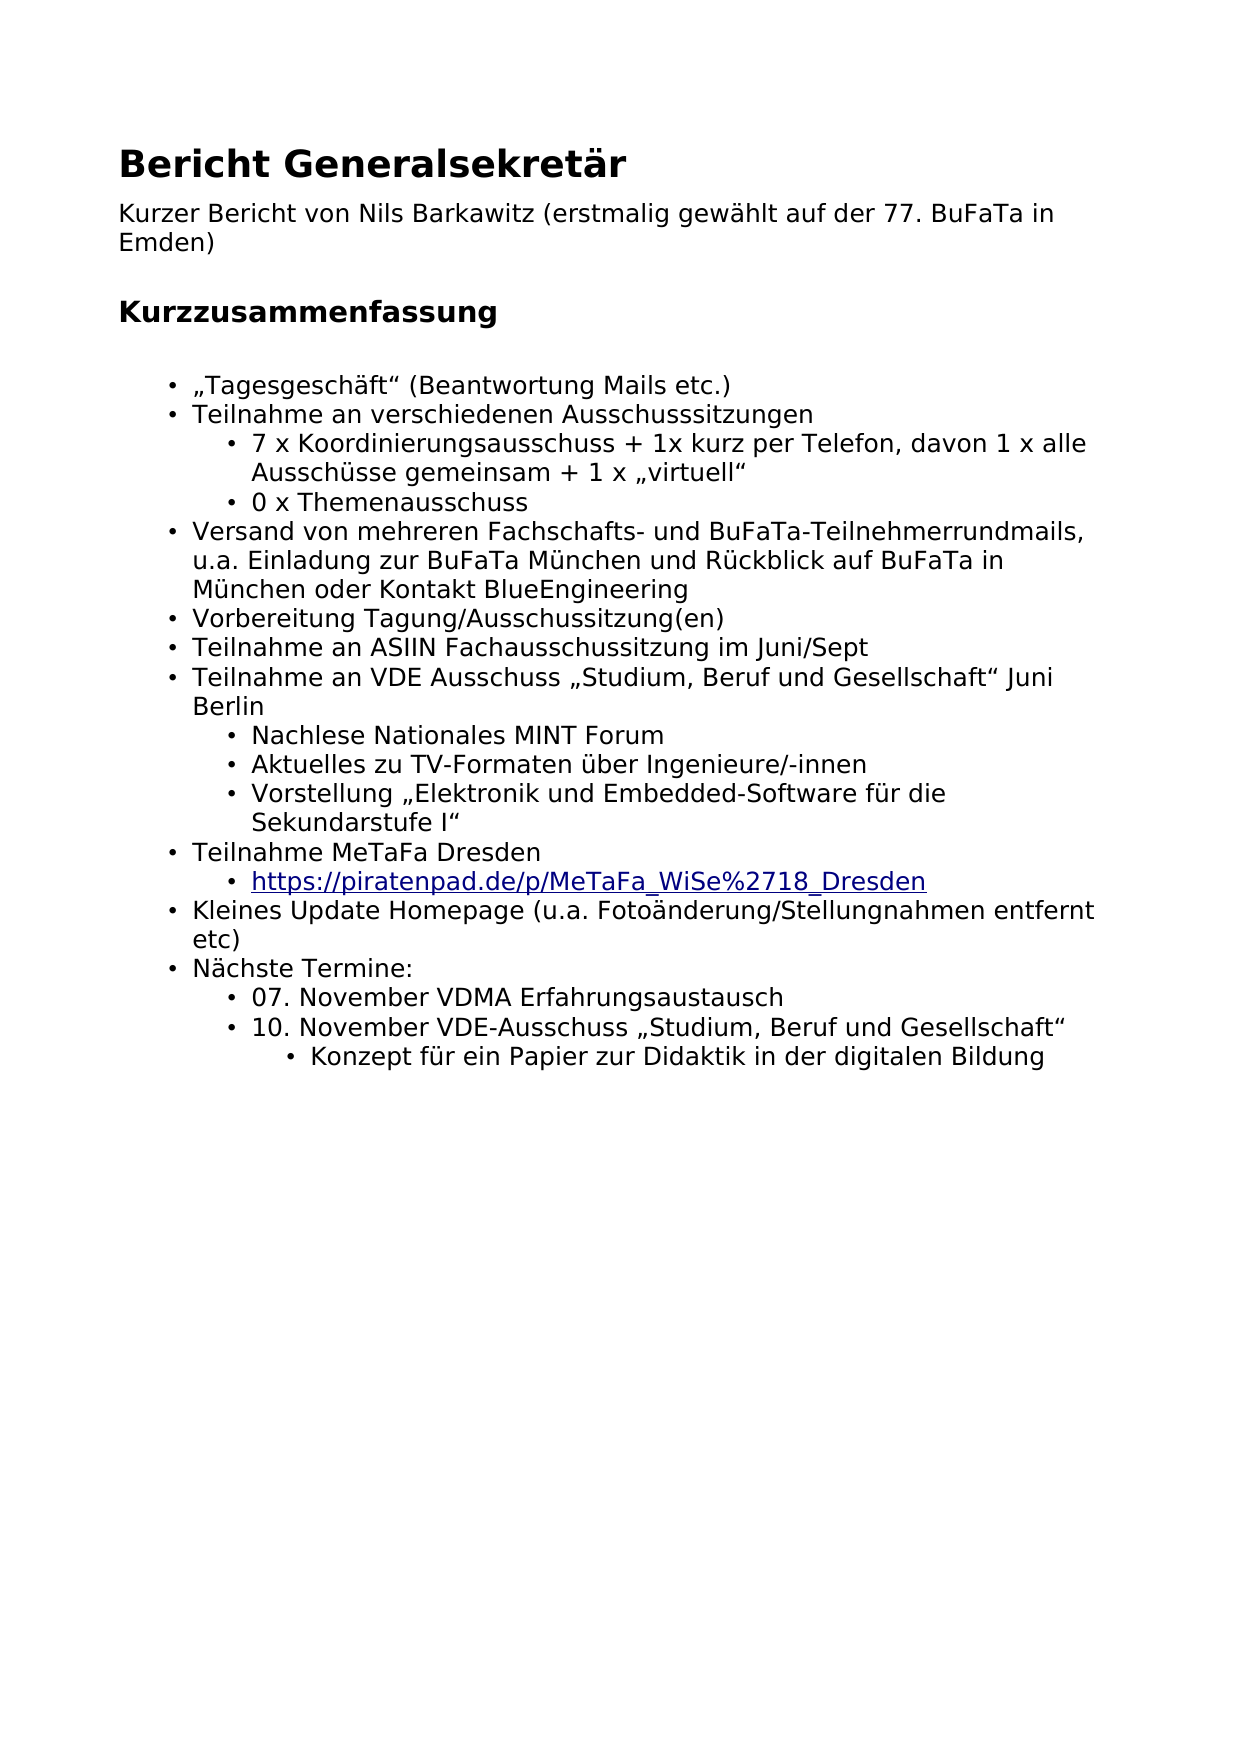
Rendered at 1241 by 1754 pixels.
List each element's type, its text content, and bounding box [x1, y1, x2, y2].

list „Tagesgeschäft“ (Beantwortung Mails etc.) [177, 371, 1122, 400]
list Teilnahme an verschiedenen Ausschusssitzungen [177, 400, 1122, 429]
list 0 x Themenausschuss [236, 488, 1122, 517]
list 7 x Koordinierungsausschuss + 1x kurz per Telefon, davon 1 x alle Ausschüsse gemeinsam + 1 x „virtuell“ [236, 429, 1122, 488]
list Versand von mehreren Fachschafts- und BuFaTa-Teilnehmerrundmails, u.a. Einladung zur BuFaTa München und Rückblick auf BuFaTa in München oder Kontakt BlueEngineering [177, 517, 1122, 604]
list Vorbereitung Tagung/Ausschussitzung(en) [177, 604, 1122, 633]
list Nächste Termine: [177, 954, 1122, 983]
list Kleines Update Homepage (u.a. Fotoänderung/Stellungnahmen entfernt etc) [177, 896, 1122, 954]
list Nachlese Nationales MINT Forum [236, 721, 1122, 750]
list 07. November VDMA Erfahrungsaustausch [236, 983, 1122, 1013]
list Teilnahme an ASIIN Fachausschussitzung im Juni/Sept [177, 633, 1122, 663]
subtitle Kurzzusammenfassung [118, 295, 1122, 329]
list Teilnahme MeTaFa Dresden [177, 838, 1122, 867]
list Aktuelles zu TV-Formaten über Ingenieure/-innen [236, 750, 1122, 779]
subtitle Bericht Generalsekretär [118, 143, 1122, 187]
list https://piratenpad.de/p/MeTaFa_WiSe%2718_Dresden [236, 867, 1122, 896]
list Vorstellung „Elektronik und Embedded-Software für die Sekundarstufe I“ [236, 779, 1122, 838]
list Teilnahme an VDE Ausschuss „Studium, Beruf und Gesellschaft“ Juni Berlin [177, 663, 1122, 721]
list Konzept für ein Papier zur Didaktik in der digitalen Bildung [295, 1042, 1122, 1071]
list 10. November VDE-Ausschuss „Studium, Beruf und Gesellschaft“ [236, 1013, 1122, 1042]
text Kurzer Bericht von Nils Barkawitz (erstmalig gewählt auf der 77. BuFaTa in Emden) [118, 199, 1122, 258]
